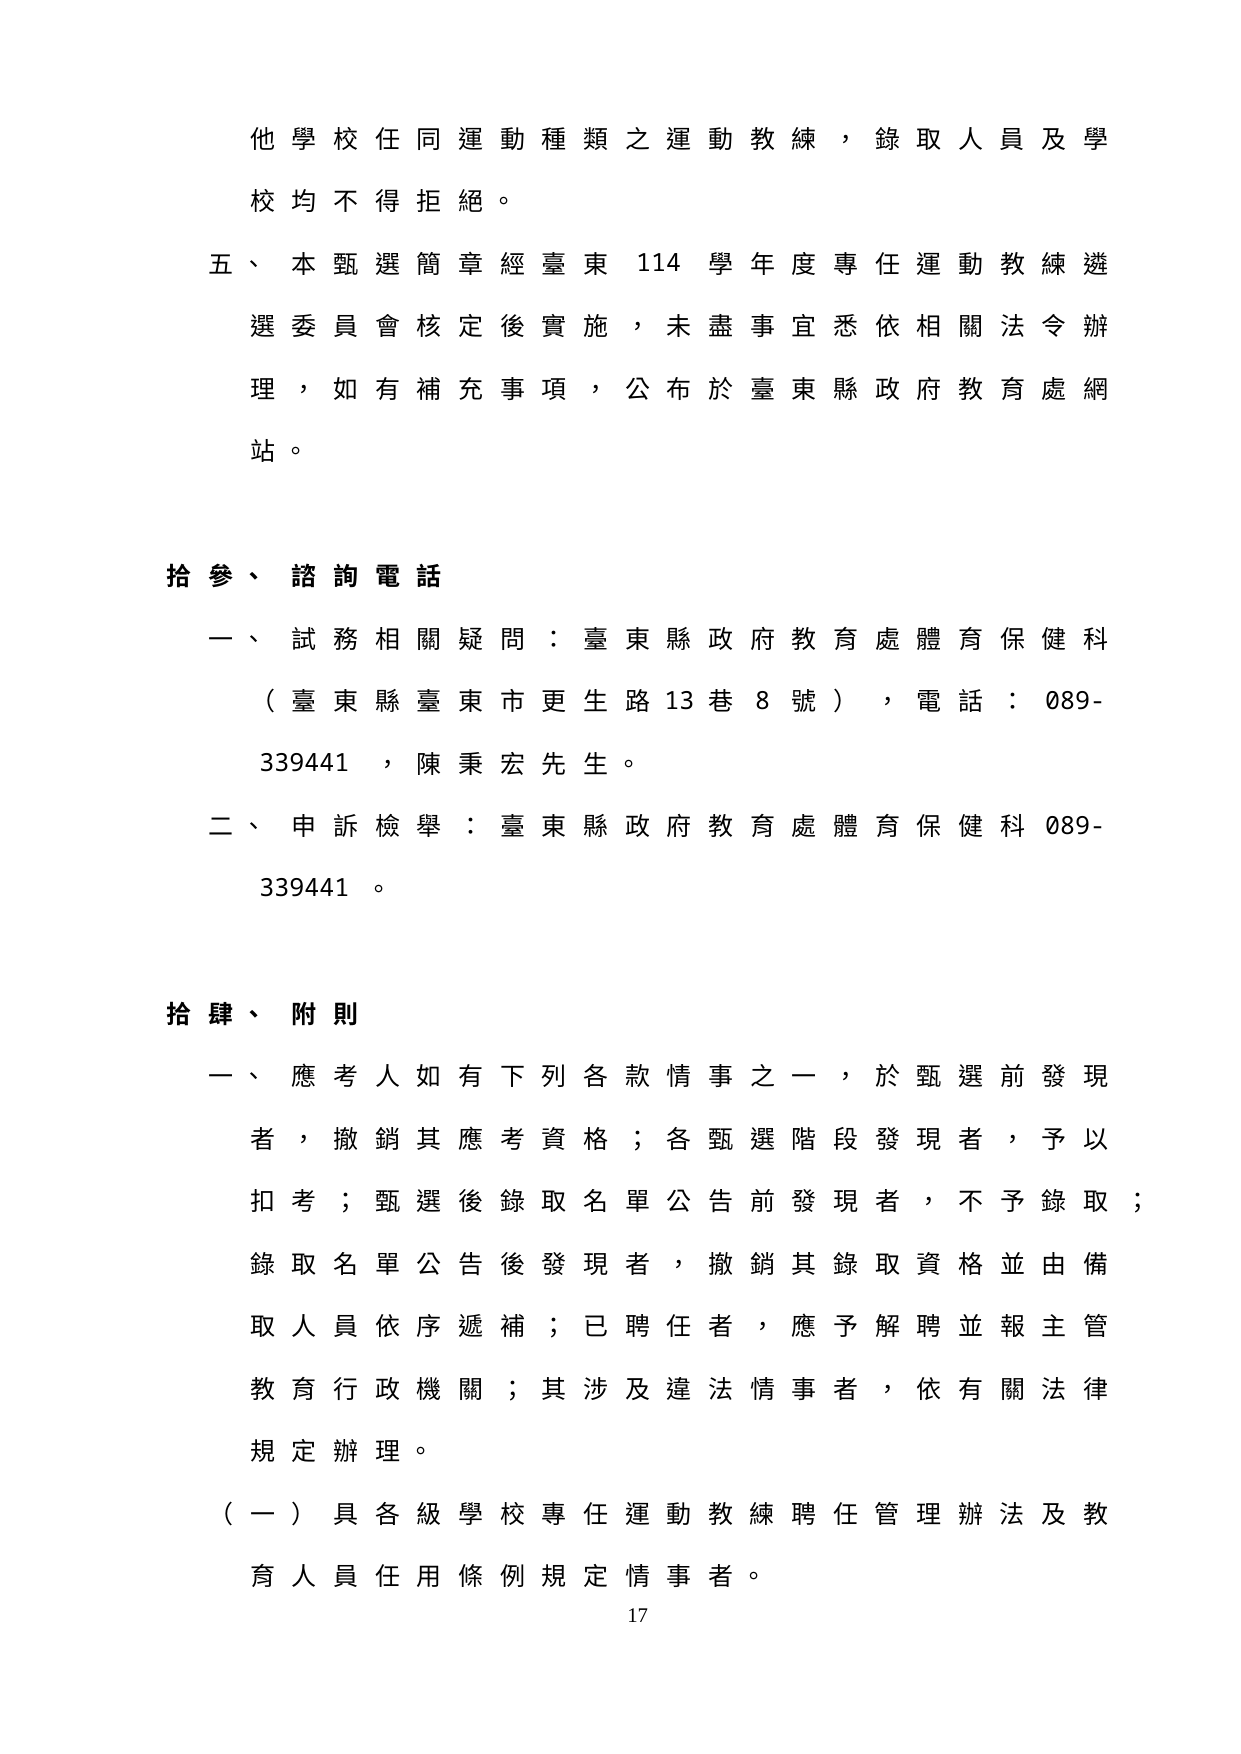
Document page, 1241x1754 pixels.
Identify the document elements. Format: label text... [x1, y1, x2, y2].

text 二、申訴檢舉：臺東縣政府教育處體育保健科089-339441。 [183, 783, 1117, 908]
text 拾參、諮詢電話 [158, 533, 1117, 596]
text （一）具各級學校專任運動教練聘任管理辦法及教育人員任用條例規定情事者。 [183, 1471, 1117, 1596]
text 一、應考人如有下列各款情事之一，於甄選前發現者，撤銷其應考資格；各甄選階段發現者，予以扣考；甄選後錄取名單公告前發現者，不予錄取；錄取名單公告後發現者，撤銷其錄取資格並由備取人員依序遞補；已聘任者，應予解聘並報主管教育行政機關；其涉及違法情事者，依有關法律規定辦理。 [183, 1033, 1117, 1471]
text 五、本甄選簡章經臺東114學年度專任運動教練遴選委員會核定後實施，未盡事宜悉依相關法令辦理，如有補充事項，公布於臺東縣政府教育處網站。 [183, 221, 1117, 471]
text 一、試務相關疑問：臺東縣政府教育處體育保健科（臺東縣臺東市更生路13巷8號），電話：089-339441，陳秉宏先生。 [183, 596, 1117, 783]
text 拾肆、附則 [158, 971, 1117, 1033]
text 他學校任同運動種類之運動教練，錄取人員及學校均不得拒絕。 [183, 96, 1117, 221]
